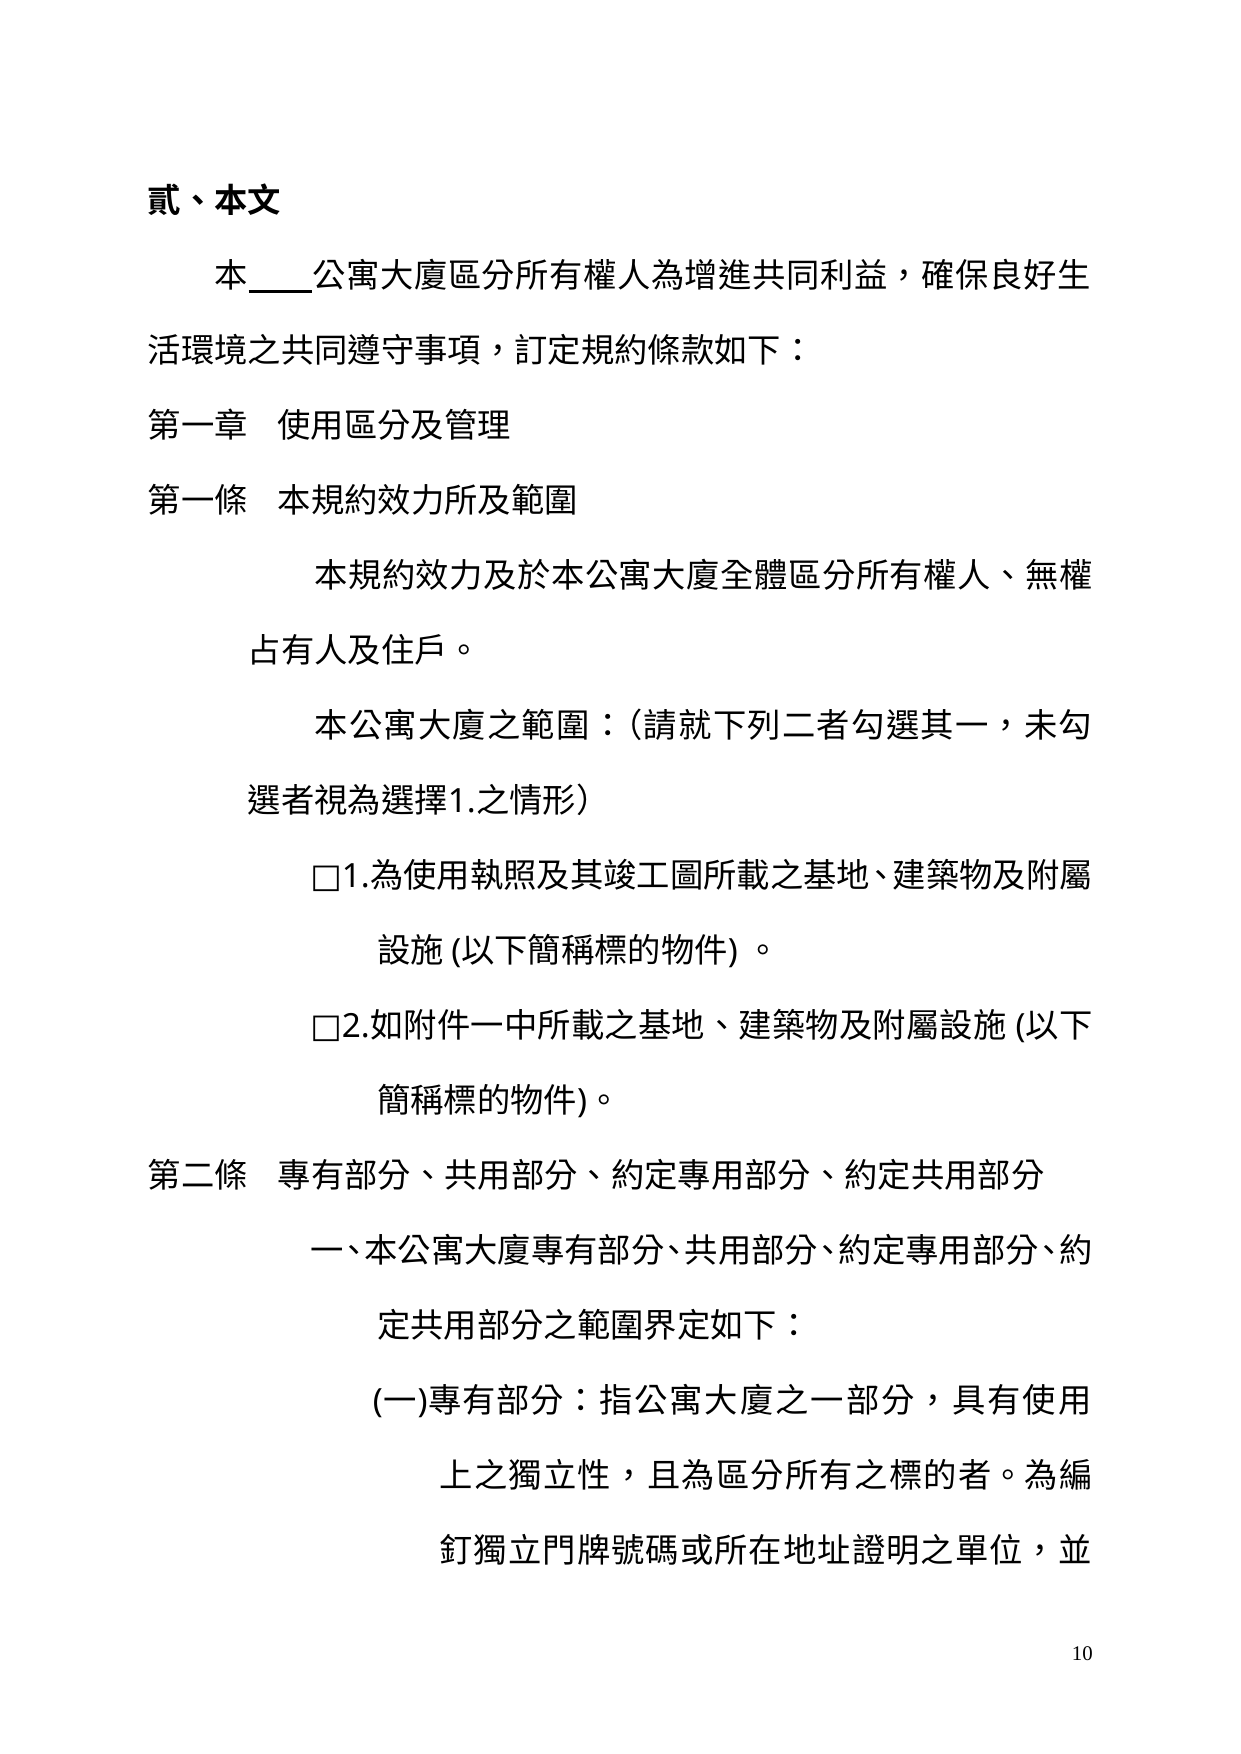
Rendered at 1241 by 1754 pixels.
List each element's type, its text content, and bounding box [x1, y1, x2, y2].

text 第一條 本規約效力所及範圍 [148, 461, 1092, 536]
text 本 公寓大廈區分所有權人為增進共同利益，確保良好生活環境之共同遵守事項，訂定規約條款如下： [148, 236, 1092, 386]
text 第一章 使用區分及管理 [148, 386, 1092, 461]
text □1.為使用執照及其竣工圖所載之基地、建築物及附屬設施 (以下簡稱標的物件) 。 [310, 836, 1092, 986]
text (一)專有部分：指公寓大廈之一部分，具有使用上之獨立性，且為區分所有之標的者。為編釘獨立門牌號碼或所在地址證明之單位，並 [373, 1361, 1092, 1586]
text □2.如附件一中所載之基地、建築物及附屬設施 (以下簡稱標的物件)。 [310, 986, 1092, 1136]
text 貳、本文 [148, 161, 1092, 236]
text 本規約效力及於本公寓大廈全體區分所有權人、無權占有人及住戶。 [248, 536, 1092, 686]
text 第二條 專有部分、共用部分、約定專用部分、約定共用部分 [148, 1136, 1092, 1211]
text 一、本公寓大廈專有部分、共用部分、約定專用部分、約定共用部分之範圍界定如下： [310, 1211, 1092, 1361]
text 本公寓大廈之範圍：（請就下列二者勾選其一，未勾選者視為選擇1.之情形） [248, 686, 1092, 836]
